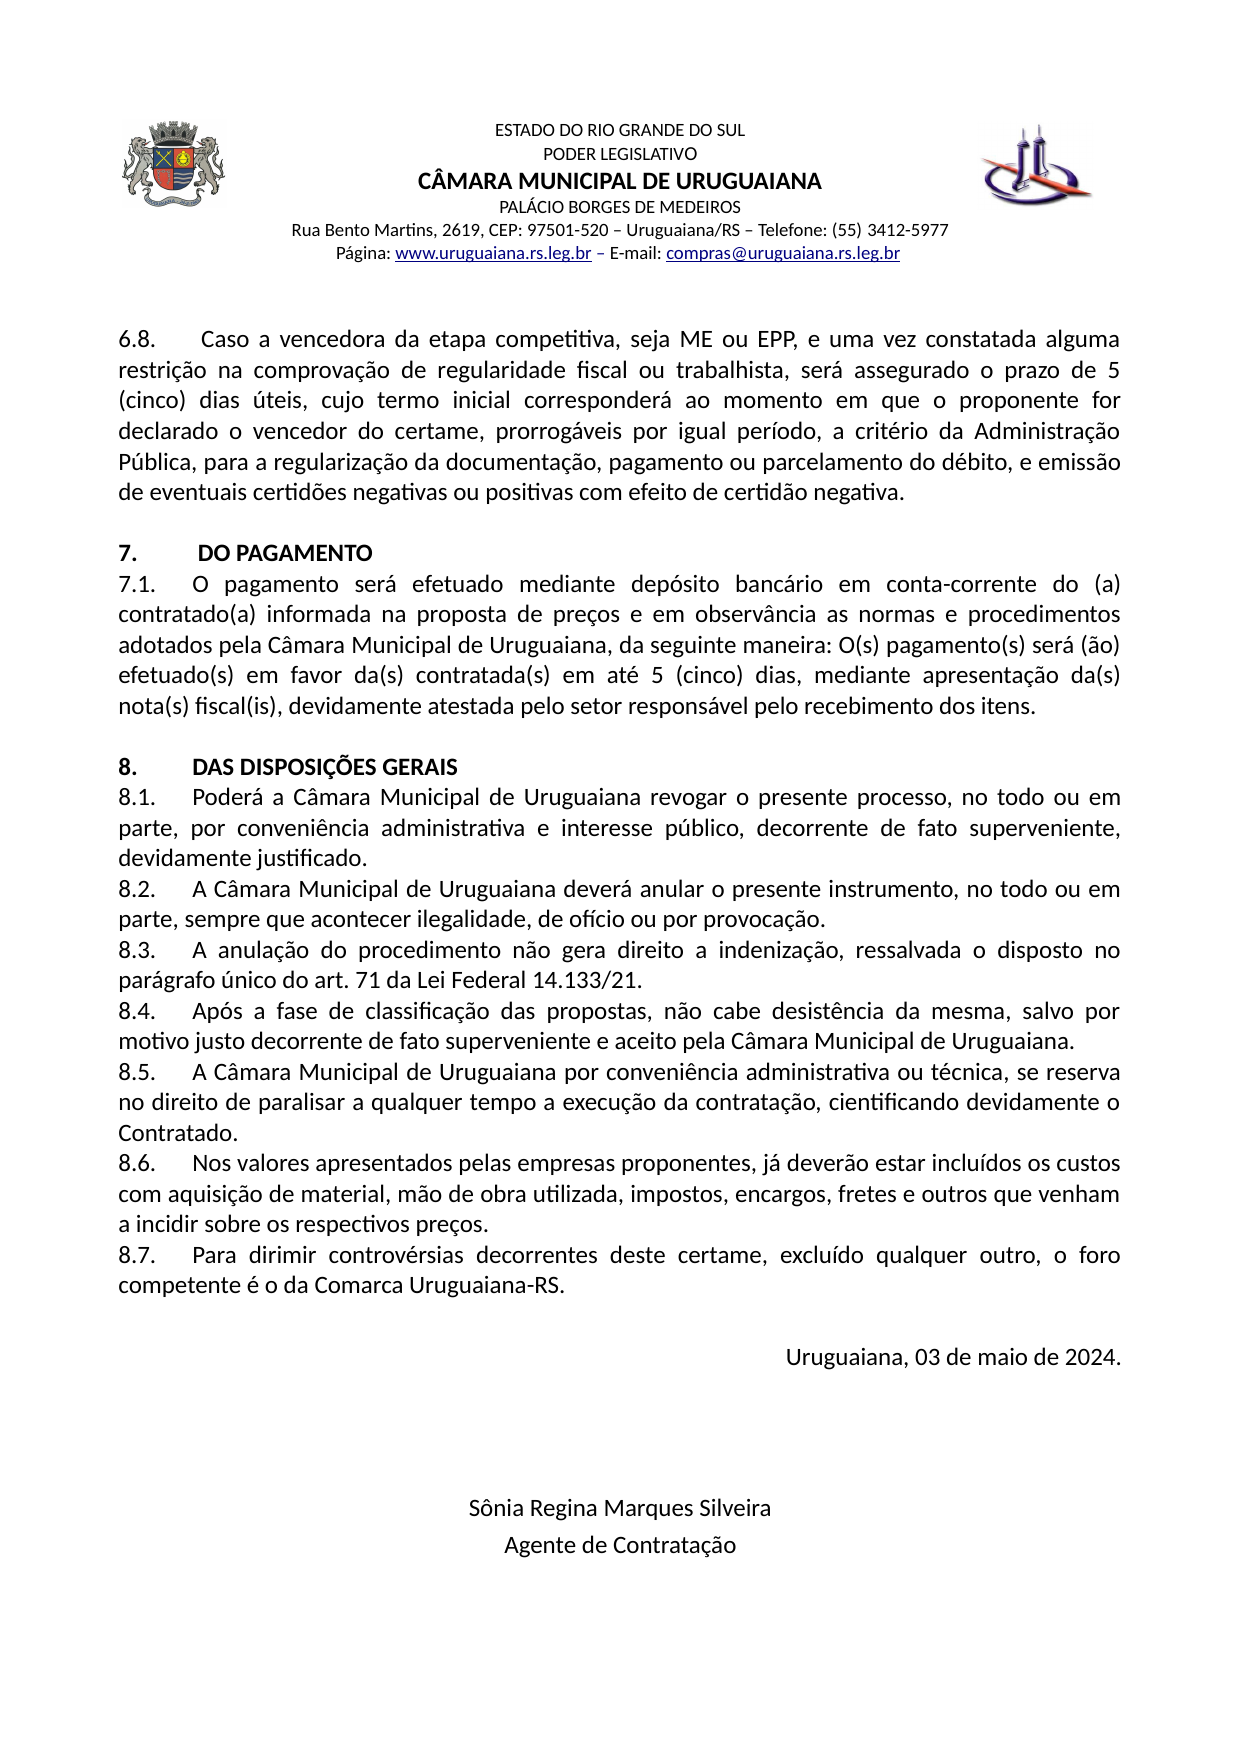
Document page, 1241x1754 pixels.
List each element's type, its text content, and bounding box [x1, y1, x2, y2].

text Agente de Contratação [118, 1529, 1122, 1560]
list Caso a vencedora da etapa competitiva, seja ME ou EPP, e uma vez constatada alguma restrição na comprovação de regularidade fiscal ou trabalhista, será assegurado o prazo de 5 (cinco) dias úteis, cujo termo inicial corresponderá ao momento em que o proponente for declarado o vencedor do certame, prorrogáveis por igual período, a critério da Administração Pública, para a regularização da documentação, pagamento ou parcelamento do débito, e emissão de eventuais certidões negativas ou positivas com efeito de certidão negativa. [118, 323, 1122, 507]
list Para dirimir controvérsias decorrentes deste certame, excluído qualquer outro, o foro competente é o da Comarca Uruguaiana-RS. [118, 1239, 1122, 1300]
text Sônia Regina Marques Silveira [118, 1492, 1122, 1522]
list DAS DISPOSIÇÕES GERAIS [118, 751, 1122, 781]
list O pagamento será efetuado mediante depósito bancário em conta-corrente do (a) contratado(a) informada na proposta de preços e em observância as normas e procedimentos adotados pela Câmara Municipal de Uruguaiana, da seguinte maneira: O(s) pagamento(s) será (ão) efetuado(s) em favor da(s) contratada(s) em até 5 (cinco) dias, mediante apresentação da(s) nota(s) fiscal(is), devidamente atestada pelo setor responsável pelo recebimento dos itens. [118, 568, 1122, 720]
list Uruguaiana, 03 de maio de 2024. [118, 1341, 1122, 1372]
list A Câmara Municipal de Uruguaiana por conveniência administrativa ou técnica, se reserva no direito de paralisar a qualquer tempo a execução da contratação, cientificando devidamente o Contratado. [118, 1056, 1122, 1148]
list Poderá a Câmara Municipal de Uruguaiana revogar o presente processo, no todo ou em parte, por conveniência administrativa e interesse público, decorrente de fato superveniente, devidamente justificado. [118, 781, 1122, 873]
picture [121, 119, 227, 208]
picture [977, 121, 1094, 210]
list DO PAGAMENTO [118, 537, 1122, 568]
list Após a fase de classificação das propostas, não cabe desistência da mesma, salvo por motivo justo decorrente de fato superveniente e aceito pela Câmara Municipal de Uruguaiana. [118, 995, 1122, 1056]
list A anulação do procedimento não gera direito a indenização, ressalvada o disposto no parágrafo único do art. 71 da Lei Federal 14.133/21. [118, 934, 1122, 995]
list Nos valores apresentados pelas empresas proponentes, já deverão estar incluídos os custos com aquisição de material, mão de obra utilizada, impostos, encargos, fretes e outros que venham a incidir sobre os respectivos preços. [118, 1148, 1122, 1239]
list A Câmara Municipal de Uruguaiana deverá anular o presente instrumento, no todo ou em parte, sempre que acontecer ilegalidade, de ofício ou por provocação. [118, 873, 1122, 934]
